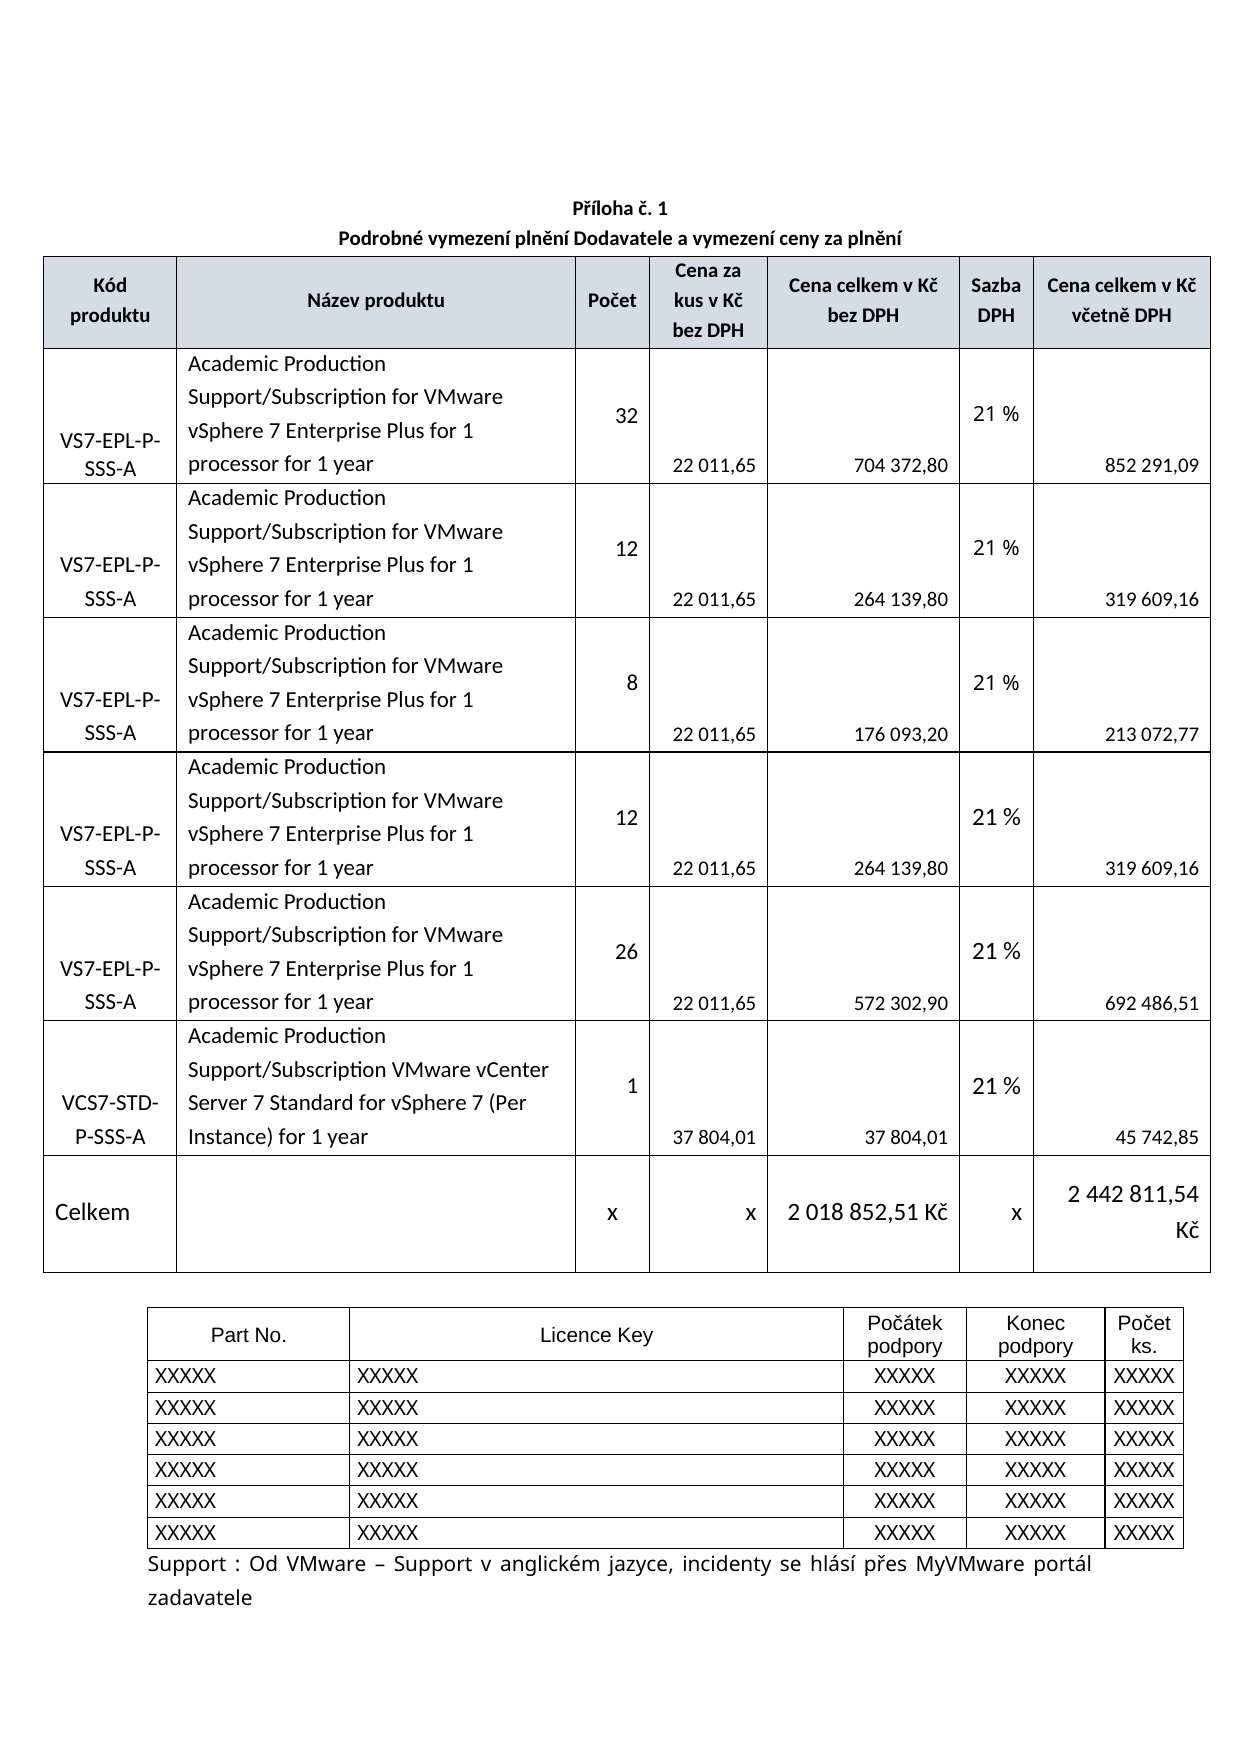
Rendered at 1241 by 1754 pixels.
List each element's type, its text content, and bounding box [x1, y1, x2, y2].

table_cell 12 [576, 484, 649, 617]
text Příloha č. 1 [148, 195, 1093, 220]
table_header Cena celkem v Kč bez DPH [768, 257, 959, 348]
table_cell 2 018 852,51 Kč [768, 1156, 959, 1272]
table_cell 22 011,65 [650, 753, 767, 886]
table_cell VS7-EPL-P-SSS-A [44, 349, 176, 482]
table_cell 692 486,51 [1034, 887, 1210, 1020]
table_cell XXXXX [148, 1455, 349, 1485]
table_header Kód produktu [44, 257, 176, 348]
table_cell 852 291,09 [1034, 349, 1210, 482]
table_cell x [576, 1156, 649, 1272]
table_cell XXXXX [148, 1518, 349, 1548]
table_cell VS7-EPL-P-SSS-A [44, 887, 176, 1020]
table_cell Celkem [44, 1156, 176, 1272]
table_header Sazba DPH [960, 257, 1033, 348]
table_cell XXXXX [350, 1518, 843, 1548]
table_cell 264 139,80 [768, 484, 959, 617]
table_cell XXXXX [148, 1424, 349, 1454]
table_header Název produktu [177, 257, 575, 348]
table_cell XXXXX [1106, 1455, 1183, 1485]
table_cell 37 804,01 [768, 1021, 959, 1155]
table_cell 45 742,85 [1034, 1021, 1210, 1155]
table_cell Academic Production Support/Subscription for VMware vSphere 7 Enterprise Plus for 1 processor for 1 year [177, 887, 575, 1020]
table_cell XXXXX [844, 1393, 966, 1423]
table_cell 21 % [960, 349, 1033, 482]
table_cell Academic Production Support/Subscription for VMware vSphere 7 Enterprise Plus for 1 processor for 1 year [177, 484, 575, 617]
table_cell XXXXX [350, 1361, 843, 1392]
table_header Licence Key [350, 1308, 843, 1360]
table_cell x [960, 1156, 1033, 1272]
table_cell XXXXX [1106, 1361, 1183, 1392]
table_cell XXXXX [350, 1424, 843, 1454]
table_cell x [650, 1156, 767, 1272]
table_cell 26 [576, 887, 649, 1020]
table_cell Academic Production Support/Subscription VMware vCenter Server 7 Standard for vSphere 7 (Per Instance) for 1 year [177, 1021, 575, 1155]
text Support : Od VMware – Support v anglickém jazyce, incidenty se hlásí přes MyVMware portál zadavatele [148, 1549, 1093, 1611]
table_cell XXXXX [350, 1455, 843, 1485]
table_header Počet ks. [1106, 1308, 1183, 1360]
table_cell XXXXX [967, 1361, 1104, 1392]
table_cell 37 804,01 [650, 1021, 767, 1155]
table_cell XXXXX [148, 1393, 349, 1423]
table_cell 32 [576, 349, 649, 482]
table_cell XXXXX [844, 1518, 966, 1548]
table_cell 22 011,65 [650, 484, 767, 617]
table_cell 319 609,16 [1034, 484, 1210, 617]
table_cell Academic Production Support/Subscription for VMware vSphere 7 Enterprise Plus for 1 processor for 1 year [177, 753, 575, 886]
table_cell XXXXX [350, 1393, 843, 1423]
table_cell XXXXX [1106, 1424, 1183, 1454]
table_header Konec podpory [967, 1308, 1104, 1360]
table_cell VS7-EPL-P-SSS-A [44, 484, 176, 617]
table_cell XXXXX [967, 1393, 1104, 1423]
table_cell 21 % [960, 753, 1033, 886]
table_cell 22 011,65 [650, 349, 767, 482]
table_cell 704 372,80 [768, 349, 959, 482]
table_cell 22 011,65 [650, 618, 767, 751]
table_cell XXXXX [1106, 1518, 1183, 1548]
table_cell 21 % [960, 484, 1033, 617]
table_header Part No. [148, 1308, 349, 1360]
table_header Cena celkem v Kč včetně DPH [1034, 257, 1210, 348]
table_cell 2 442 811,54 Kč [1034, 1156, 1210, 1272]
table_cell XXXXX [1106, 1486, 1183, 1517]
table_cell XXXXX [967, 1455, 1104, 1485]
table_cell XXXXX [844, 1486, 966, 1517]
table_cell 21 % [960, 618, 1033, 751]
table_cell XXXXX [844, 1455, 966, 1485]
table_cell XXXXX [148, 1361, 349, 1392]
table_cell 319 609,16 [1034, 753, 1210, 886]
table_cell XXXXX [967, 1424, 1104, 1454]
table_cell XXXXX [148, 1486, 349, 1517]
table_cell 8 [576, 618, 649, 751]
table_cell 21 % [960, 887, 1033, 1020]
table_cell VCS7-STD-P-SSS-A [44, 1021, 176, 1155]
table_cell Academic Production Support/Subscription for VMware vSphere 7 Enterprise Plus for 1 processor for 1 year [177, 618, 575, 751]
table_header Počet [576, 257, 649, 348]
table_cell XXXXX [967, 1486, 1104, 1517]
table_cell Academic Production Support/Subscription for VMware vSphere 7 Enterprise Plus for 1 processor for 1 year [177, 349, 575, 482]
text Podrobné vymezení plnění Dodavatele a vymezení ceny za plnění [148, 225, 1093, 251]
table_cell VS7-EPL-P-SSS-A [44, 618, 176, 751]
table_cell 264 139,80 [768, 753, 959, 886]
table_cell XXXXX [1106, 1393, 1183, 1423]
table_cell [177, 1156, 575, 1272]
table_cell 22 011,65 [650, 887, 767, 1020]
table_header Počátek podpory [844, 1308, 966, 1360]
table_cell XXXXX [844, 1361, 966, 1392]
table_cell VS7-EPL-P-SSS-A [44, 753, 176, 886]
table_cell XXXXX [844, 1424, 966, 1454]
table_cell 21 % [960, 1021, 1033, 1155]
table_header Cena za kus v Kč bez DPH [650, 257, 767, 348]
table_cell XXXXX [967, 1518, 1104, 1548]
table_cell XXXXX [350, 1486, 843, 1517]
table_cell 12 [576, 753, 649, 886]
table_cell 1 [576, 1021, 649, 1155]
table_cell 213 072,77 [1034, 618, 1210, 751]
table_cell 176 093,20 [768, 618, 959, 751]
table_cell 572 302,90 [768, 887, 959, 1020]
